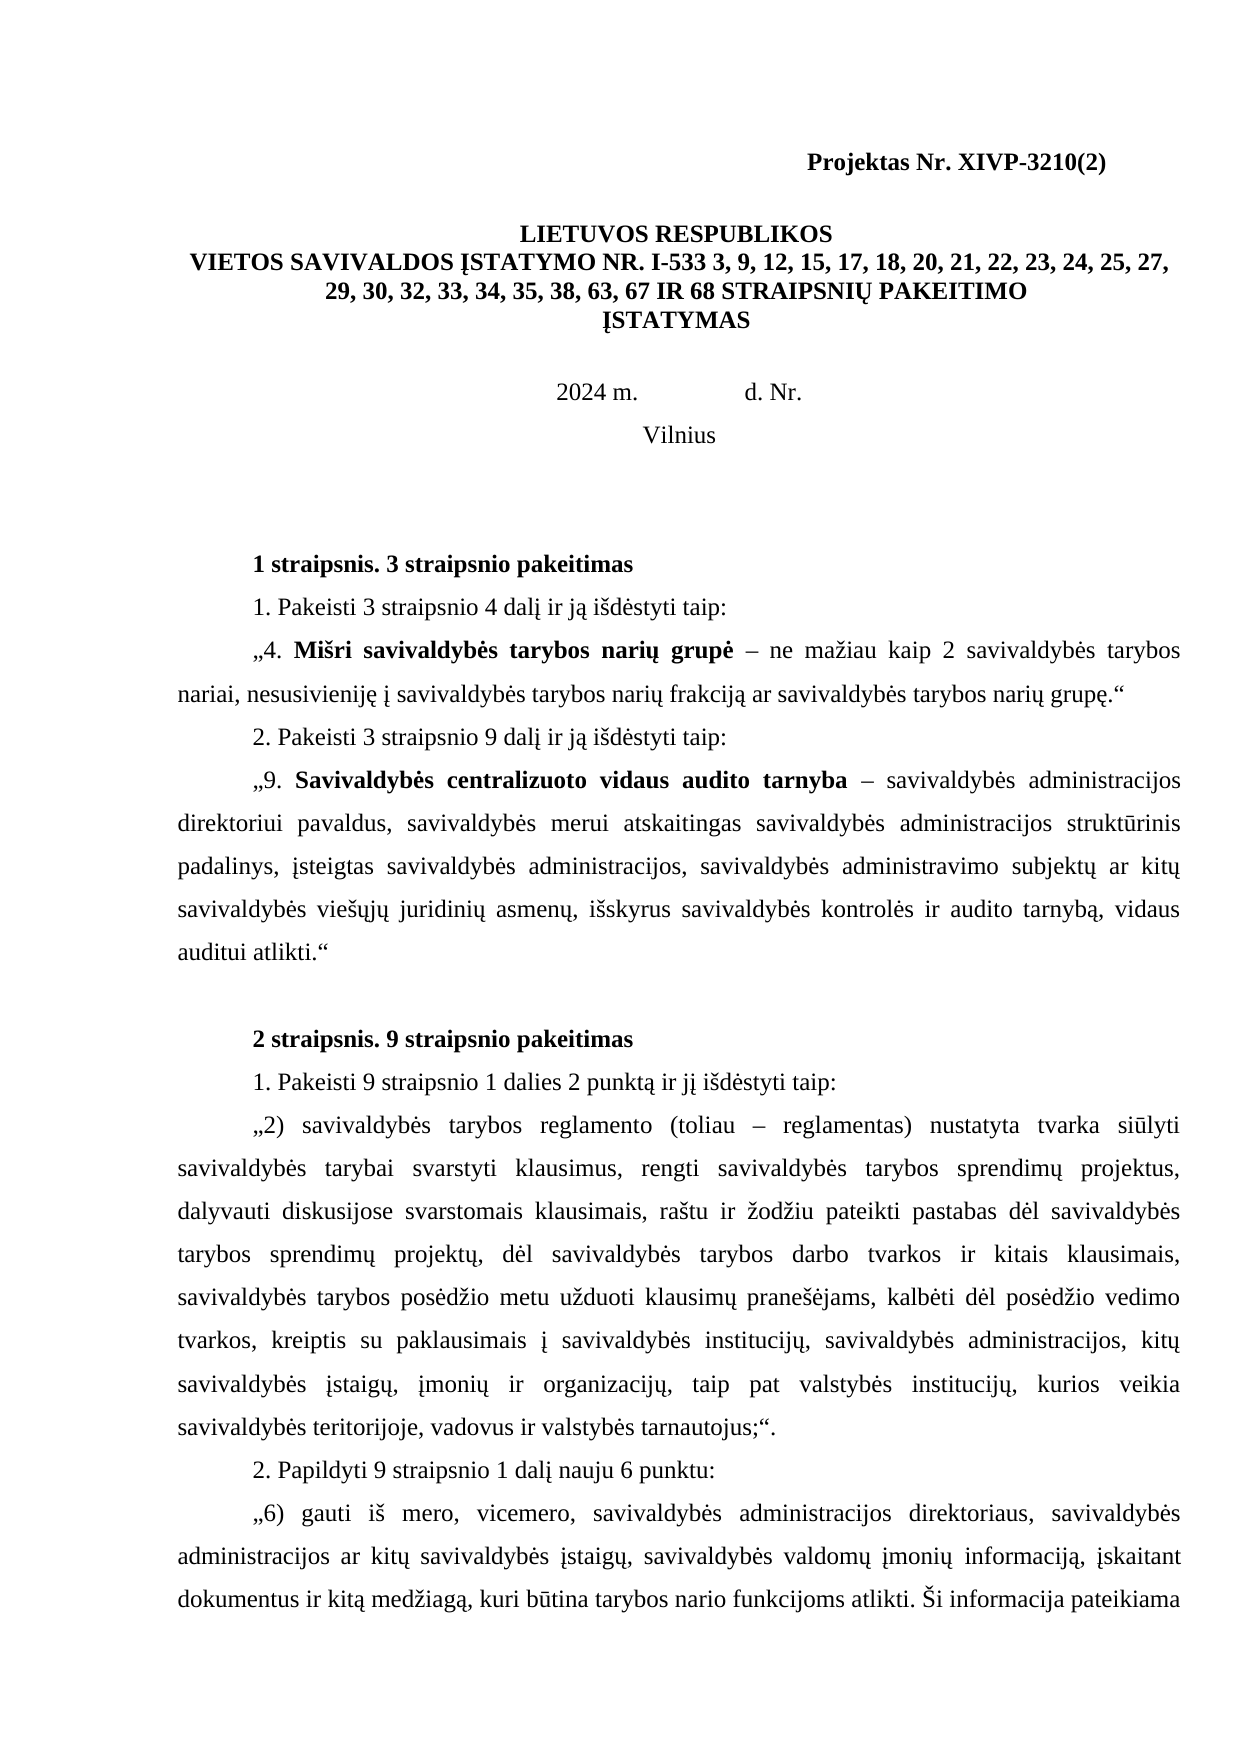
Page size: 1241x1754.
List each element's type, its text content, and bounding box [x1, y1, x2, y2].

text 1. Pakeisti 9 straipsnio 1 dalies 2 punktą ir jį išdėstyti taip: [177, 1067, 1181, 1096]
text 2. Papildyti 9 straipsnio 1 dalį nauju 6 punktu: [177, 1455, 1181, 1484]
text 1. Pakeisti 3 straipsnio 4 dalį ir ją išdėstyti taip: [177, 592, 1181, 621]
text LIETUVOS RESPUBLIKOS [177, 219, 1181, 247]
text VIETOS SAVIVALDOS ĮSTATYMO NR. I-533 3, 9, 12, 15, 17, 18, 20, 21, 22, 23, 24, 25, 27, 29, 30, 32, 33, 34, 35, 38, 63, 67 IR 68 STRAIPSNIŲ PAKEITIMO [177, 247, 1181, 305]
text Vilnius [177, 420, 1181, 449]
text 2024 m. d. Nr. [177, 377, 1181, 406]
text „2) savivaldybės tarybos reglamento (toliau – reglamentas) nustatyta tvarka siūlyti savivaldybės tarybai svarstyti klausimus, rengti savivaldybės tarybos sprendimų projektus, dalyvauti diskusijose svarstomais klausimais, raštu ir žodžiu pateikti pastabas dėl savivaldybės tarybos sprendimų projektų, dėl savivaldybės tarybos darbo tvarkos ir kitais klausimais, savivaldybės tarybos posėdžio metu užduoti klausimų pranešėjams, kalbėti dėl posėdžio vedimo tvarkos, kreiptis su paklausimais į savivaldybės institucijų, savivaldybės administracijos, kitų savivaldybės įstaigų, įmonių ir organizacijų, taip pat valstybės institucijų, kurios veikia savivaldybės teritorijoje, vadovus ir valstybės tarnautojus;“. [177, 1110, 1181, 1441]
text „6) gauti iš mero, vicemero, savivaldybės administracijos direktoriaus, savivaldybės administracijos ar kitų savivaldybės įstaigų, savivaldybės valdomų įmonių informaciją, įskaitant dokumentus ir kitą medžiagą, kuri būtina tarybos nario funkcijoms atlikti. Ši informacija pateikiama [177, 1498, 1181, 1613]
text 2. Pakeisti 3 straipsnio 9 dalį ir ją išdėstyti taip: [177, 722, 1181, 751]
text Projektas Nr. XIVP-3210(2) [177, 147, 1106, 176]
text „9. Savivaldybės centralizuoto vidaus audito tarnyba – savivaldybės administracijos direktoriui pavaldus, savivaldybės merui atskaitingas savivaldybės administracijos struktūrinis padalinys, įsteigtas savivaldybės administracijos, savivaldybės administravimo subjektų ar kitų savivaldybės viešųjų juridinių asmenų, išskyrus savivaldybės kontrolės ir audito tarnybą, vidaus auditui atlikti.“ [177, 765, 1181, 966]
text 2 straipsnis. 9 straipsnio pakeitimas [177, 1024, 1181, 1052]
text „4. Mišri savivaldybės tarybos narių grupė – ne mažiau kaip 2 savivaldybės tarybos nariai, nesusivieniję į savivaldybės tarybos narių frakciją ar savivaldybės tarybos narių grupę.“ [177, 636, 1181, 707]
text ĮSTATYMAS [177, 305, 1181, 334]
text 1 straipsnis. 3 straipsnio pakeitimas [177, 549, 1181, 578]
